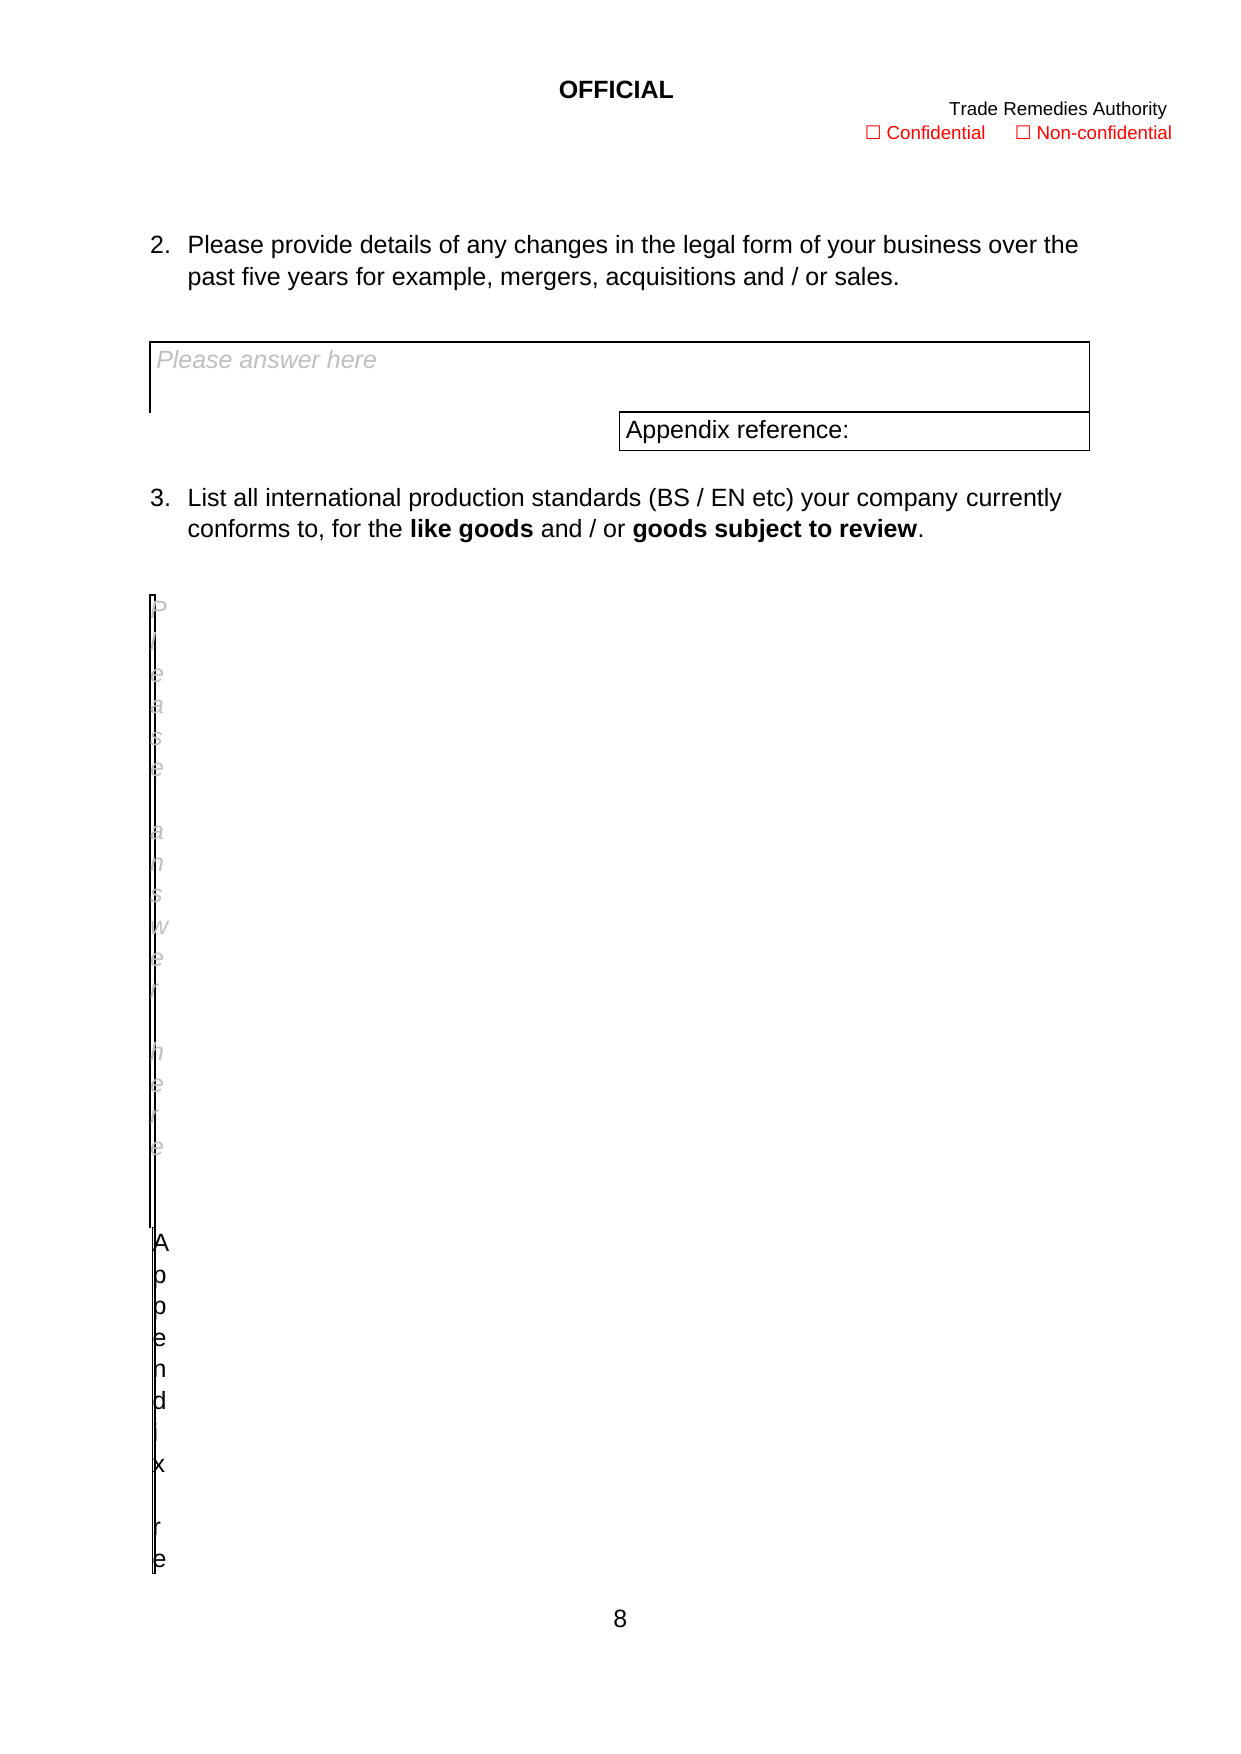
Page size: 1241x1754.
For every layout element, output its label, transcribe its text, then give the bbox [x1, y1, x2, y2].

table_cell [150, 413, 619, 450]
list Please provide details of any changes in the legal form of your business over the past five years for example, mergers, acquisitions and / or sales. [150, 230, 1090, 290]
table_header Please answer here [151, 343, 1089, 411]
list List all international production standards (BS / EN etc) your company currently conforms to, for the like goods and / or goods subject to review. [150, 482, 1090, 543]
table_cell Appendix reference: [620, 413, 1089, 450]
